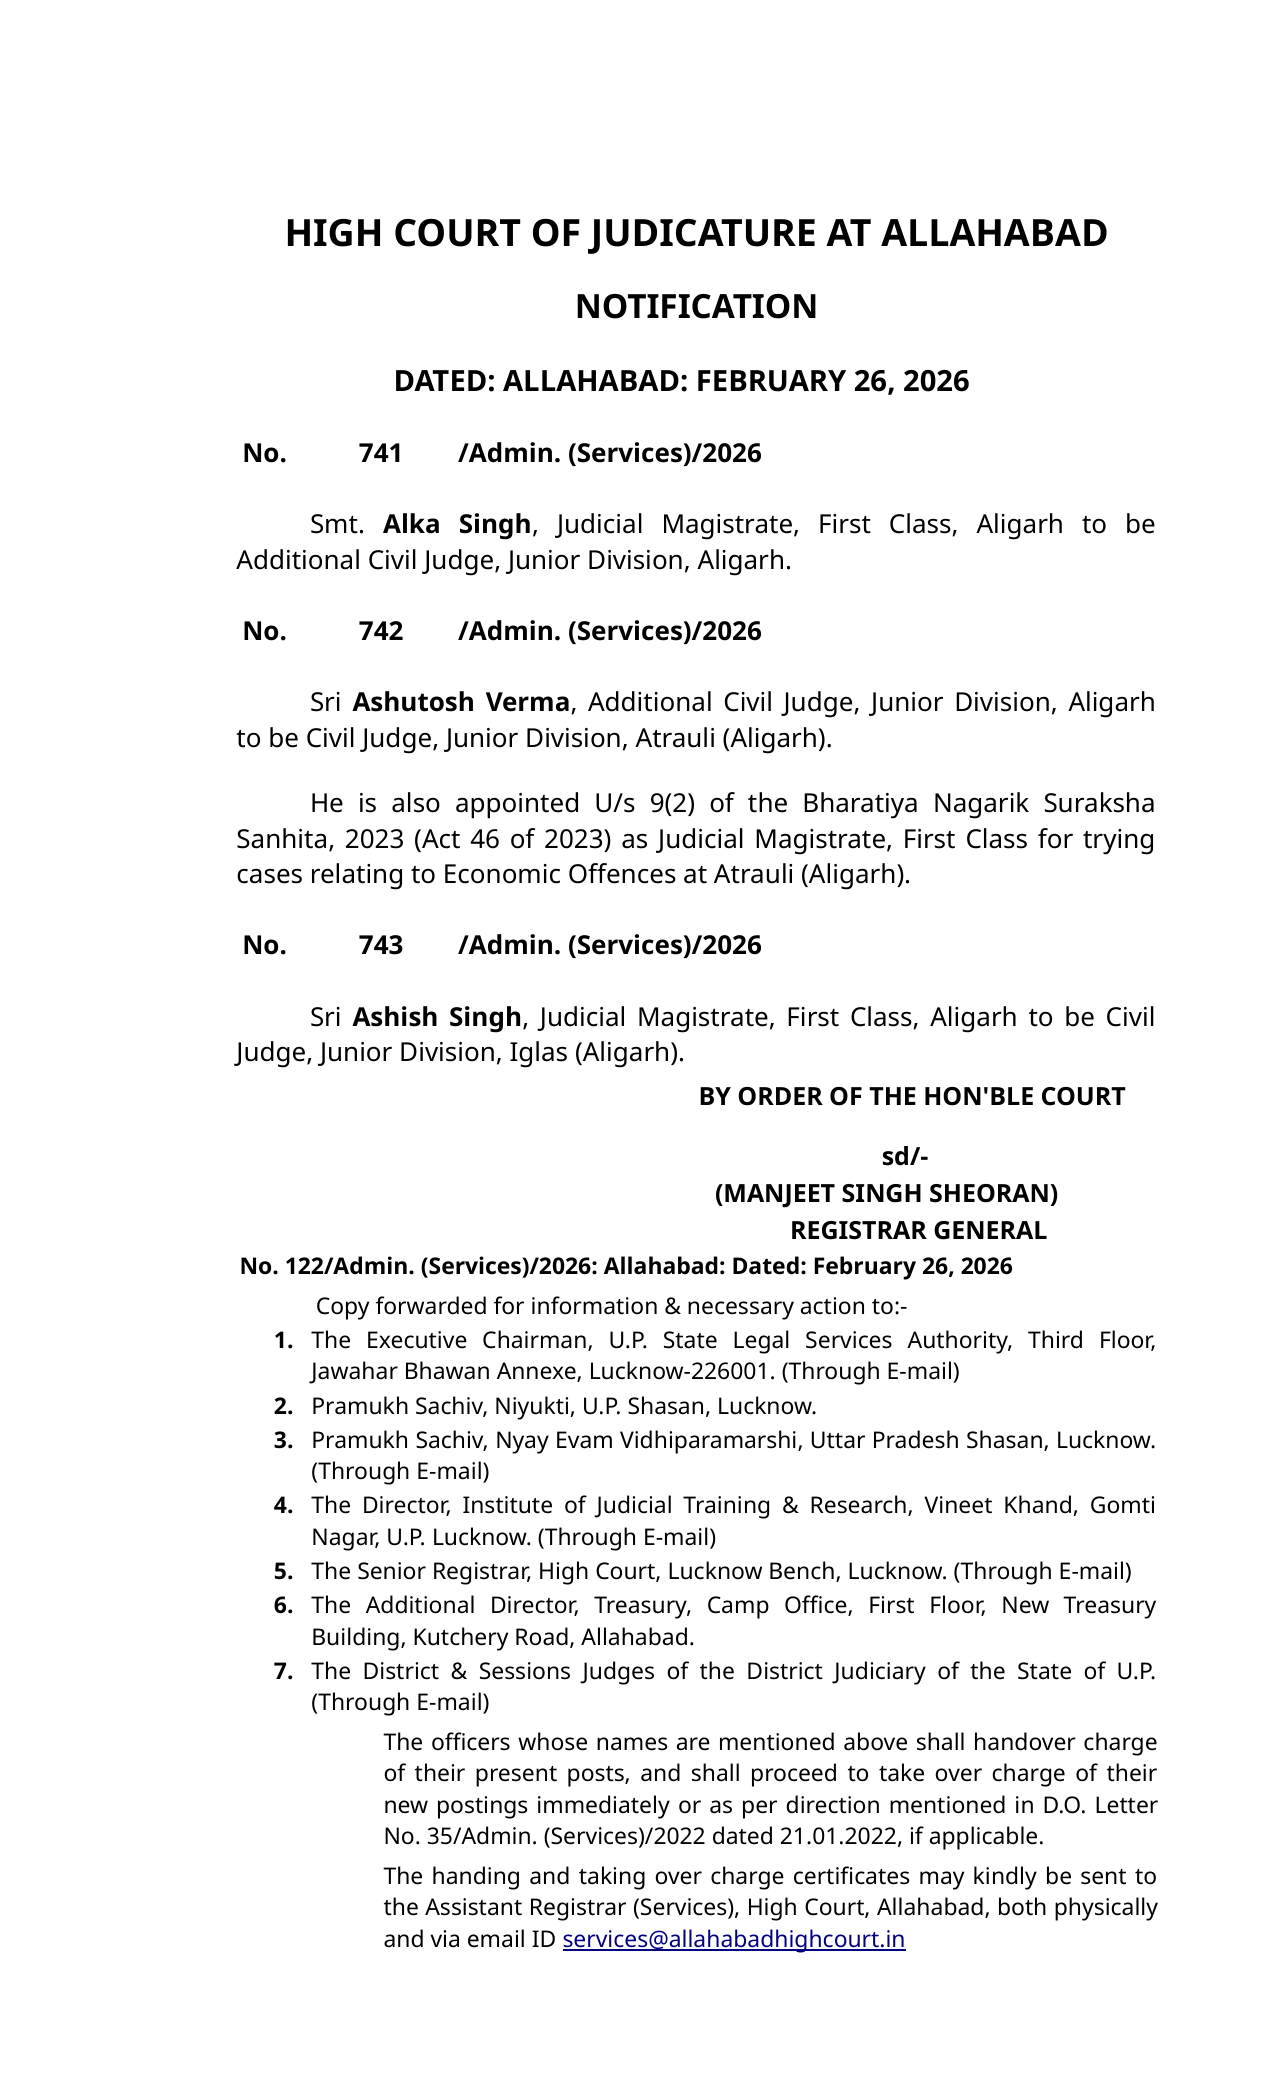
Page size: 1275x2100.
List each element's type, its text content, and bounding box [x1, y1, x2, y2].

subtitle BY ORDER OF THE HON'BLE COURT [161, 1078, 1202, 1112]
table_header No. [236, 429, 310, 476]
text REGISTRAR GENERAL [236, 1212, 1157, 1247]
text Sri Ashutosh Verma, Additional Civil Judge, Junior Division, Aligarh to be Civil Judge, Junior Division, Atrauli (Aligarh). [236, 684, 1157, 755]
list The Additional Director, Treasury, Camp Office, First Floor, New Treasury Building, Kutchery Road, Allahabad. [274, 1589, 1157, 1652]
list The Executive Chairman, U.P. State Legal Services Authority, Third Floor, Jawahar Bhawan Annexe, Lucknow-226001. (Through E-mail) [274, 1324, 1157, 1387]
table_header 742 [310, 607, 452, 654]
text Copy forwarded for information & necessary action to:- [236, 1290, 1157, 1321]
list The Director, Institute of Judicial Training & Research, Vineet Khand, Gomti Nagar, U.P. Lucknow. (Through E-mail) [274, 1489, 1157, 1552]
text He is also appointed U/s 9(2) of the Bharatiya Nagarik Suraksha Sanhita, 2023 (Act 46 of 2023) as Judicial Magistrate, First Class for trying cases relating to Economic Offences at Atrauli (Aligarh). [236, 785, 1157, 891]
table_header 741 [310, 429, 452, 476]
table_header 743 [310, 921, 452, 968]
text The handing and taking over charge certificates may kindly be sent to the Assistant Registrar (Services), High Court, Allahabad, both physically and via email ID services@allahabadhighcourt.in [383, 1860, 1158, 1954]
table_header /Admin. (Services)/2026 [452, 429, 799, 476]
subtitle NOTIFICATION [236, 283, 1157, 329]
table_header /Admin. (Services)/2026 [452, 921, 799, 968]
text No. 122/Admin. (Services)/2026: Allahabad: Dated: February 26, 2026 [239, 1249, 1157, 1281]
subtitle DATED: ALLAHABAD: FEBRUARY 26, 2026 [161, 360, 1202, 400]
list The District & Sessions Judges of the District Judiciary of the State of U.P. (Through E-mail) [274, 1655, 1157, 1717]
table_header No. [236, 921, 310, 968]
text The officers whose names are mentioned above shall handover charge of their present posts, and shall proceed to take over charge of their new postings immediately or as per direction mentioned in D.O. Letter No. 35/Admin. (Services)/2022 dated 21.01.2022, if applicable. [313, 1726, 1158, 1851]
table_header /Admin. (Services)/2026 [452, 607, 799, 654]
text (MANJEET SINGH SHEORAN) [390, 1175, 1159, 1209]
text HIGH COURT OF JUDICATURE AT ALLAHABAD [236, 207, 1157, 258]
list The Senior Registrar, High Court, Lucknow Bench, Lucknow. (Through E-mail) [274, 1555, 1157, 1586]
list Pramukh Sachiv, Nyay Evam Vidhiparamarshi, Uttar Pradesh Shasan, Lucknow. (Through E-mail) [274, 1424, 1157, 1486]
text sd/- [761, 1138, 1157, 1172]
text Smt. Alka Singh, Judicial Magistrate, First Class, Aligarh to be Additional Civil Judge, Junior Division, Aligarh. [236, 506, 1157, 577]
text Sri Ashish Singh, Judicial Magistrate, First Class, Aligarh to be Civil Judge, Junior Division, Iglas (Aligarh). [236, 998, 1157, 1069]
table_header No. [236, 607, 310, 654]
list Pramukh Sachiv, Niyukti, U.P. Shasan, Lucknow. [274, 1389, 1157, 1421]
